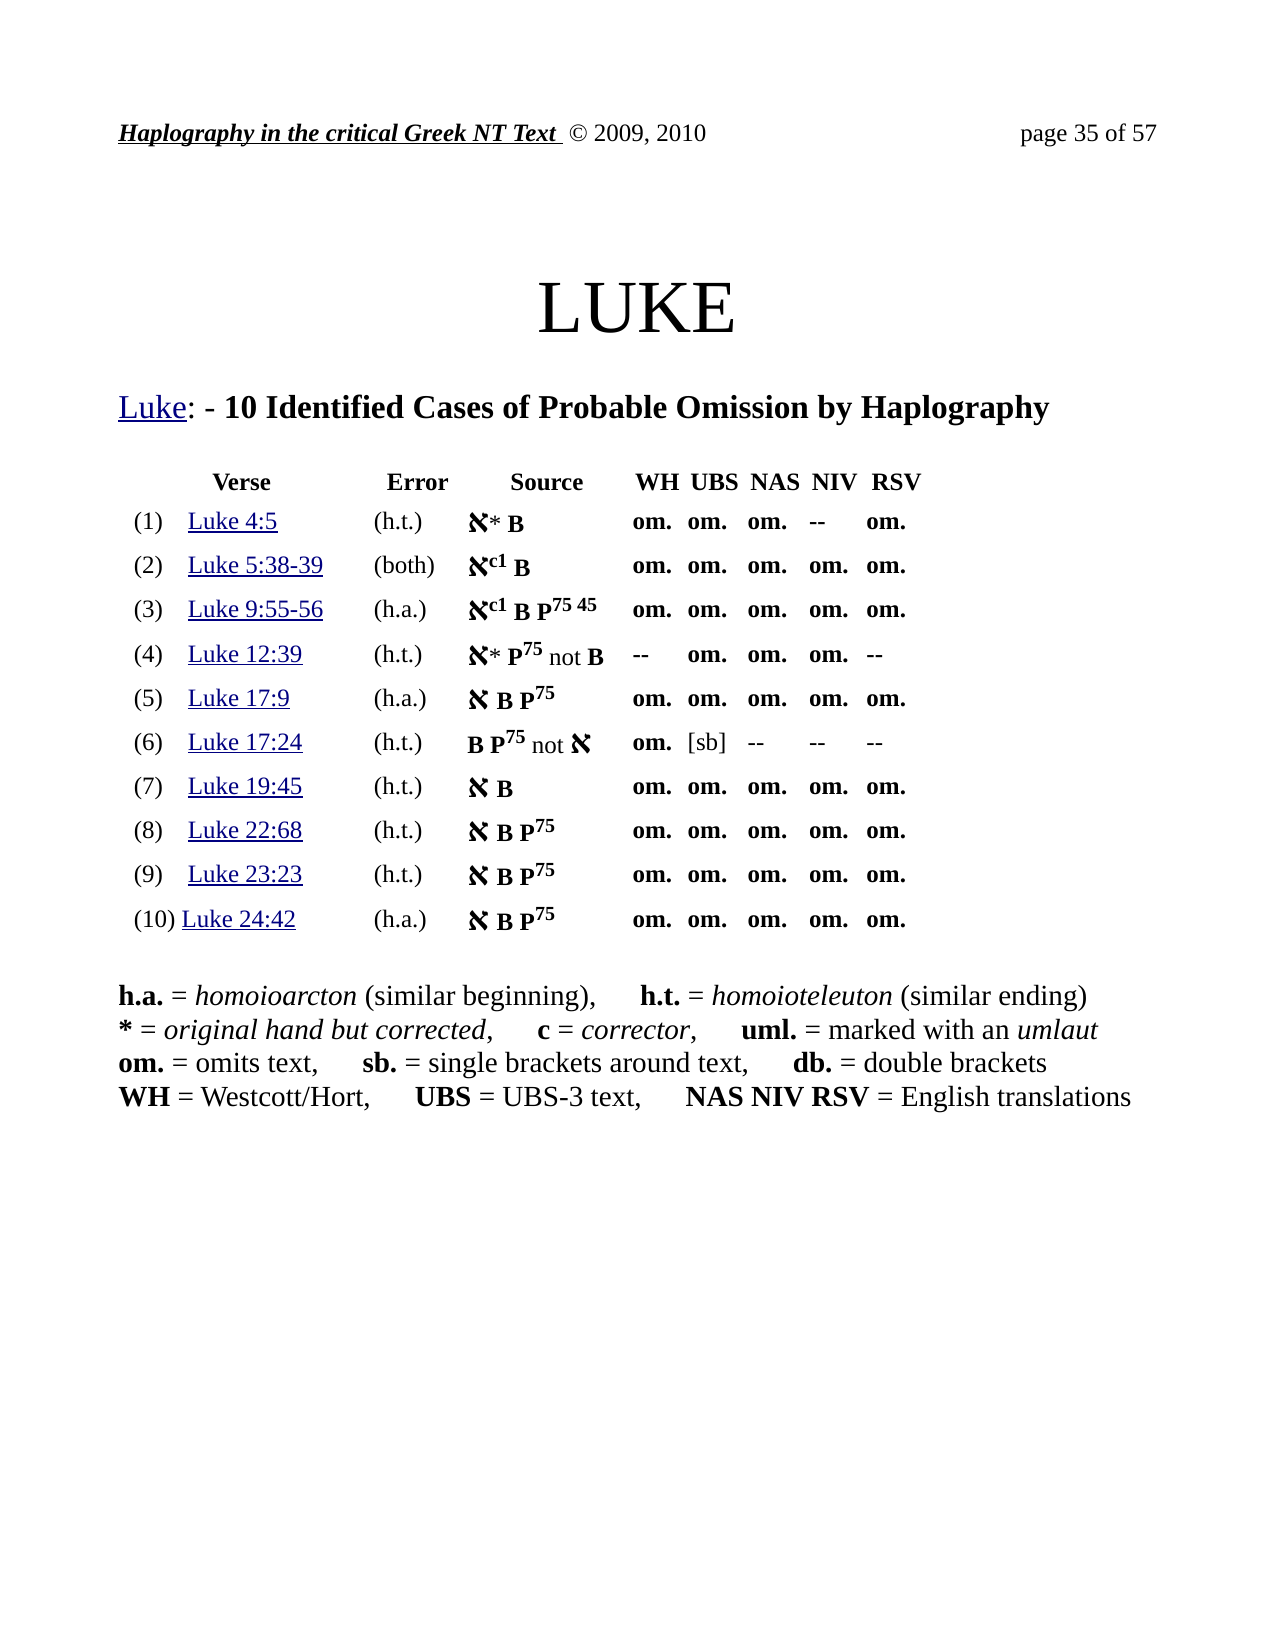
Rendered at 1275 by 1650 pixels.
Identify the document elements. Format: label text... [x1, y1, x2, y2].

table_cell (h.a.) [371, 896, 464, 940]
table_cell (1) Luke 4:5 [118, 499, 371, 543]
table_cell om. [806, 896, 863, 940]
table_cell om. [629, 587, 684, 631]
table_cell (h.a.) [371, 675, 464, 719]
table_cell א B P75 [464, 852, 629, 896]
table_cell (10) Luke 24:42 [118, 896, 371, 940]
table_cell אc1 B P75 45 [464, 587, 629, 631]
table_cell B P75 not א [464, 719, 629, 763]
table_cell (8) Luke 22:68 [118, 808, 371, 852]
table_cell (6) Luke 17:24 [118, 719, 371, 763]
table_cell om. [863, 587, 929, 631]
table_cell (h.a.) [371, 587, 464, 631]
table_header NIV [806, 464, 863, 498]
table_cell om. [629, 543, 684, 587]
table_cell (9) Luke 23:23 [118, 852, 371, 896]
table_cell om. [745, 631, 806, 675]
table_cell om. [863, 852, 929, 896]
table_cell om. [745, 543, 806, 587]
table_cell om. [745, 587, 806, 631]
table_cell (h.t.) [371, 719, 464, 763]
table_cell א B P75 [464, 808, 629, 852]
table_cell (5) Luke 17:9 [118, 675, 371, 719]
table_cell א B [464, 764, 629, 808]
table_cell א* B [464, 499, 629, 543]
table_cell -- [863, 631, 929, 675]
table_cell אc1 B [464, 543, 629, 587]
table_header Verse [118, 464, 371, 498]
table_cell om. [863, 543, 929, 587]
text h.a. = homoioarcton (similar beginning), h.t. = homoioteleuton (similar ending) * = original hand but corrected, c = corrector, uml. = marked with an umlaut om. = omits text, sb. = single brackets around text, db. = double brackets WH = Westcott/Hort, UBS = UBS-3 text, NAS NIV RSV = English translations [118, 978, 1157, 1113]
table_cell om. [685, 499, 744, 543]
table_cell om. [863, 764, 929, 808]
table_header NAS [745, 464, 806, 498]
table_cell om. [806, 631, 863, 675]
table_cell -- [629, 631, 684, 675]
table_cell om. [863, 675, 929, 719]
table_cell om. [629, 719, 684, 763]
table_cell (3) Luke 9:55-56 [118, 587, 371, 631]
table_cell [sb] [685, 719, 744, 763]
table_cell om. [629, 675, 684, 719]
table_cell om. [806, 808, 863, 852]
table_cell (h.t.) [371, 852, 464, 896]
table_cell om. [806, 543, 863, 587]
table_cell om. [685, 675, 744, 719]
table_cell om. [806, 675, 863, 719]
table_cell (both) [371, 543, 464, 587]
table_cell om. [629, 852, 684, 896]
table_cell om. [806, 852, 863, 896]
text Luke: - 10 Identified Cases of Probable Omission by Haplography [118, 387, 1157, 426]
table_cell om. [745, 675, 806, 719]
table_cell om. [863, 896, 929, 940]
table_cell om. [685, 631, 744, 675]
table_header Source [464, 464, 629, 498]
text LUKE [118, 263, 1157, 349]
table_cell om. [745, 499, 806, 543]
table_cell om. [629, 808, 684, 852]
table_cell om. [685, 587, 744, 631]
table_cell om. [685, 852, 744, 896]
table_header Error [371, 464, 464, 498]
table_cell om. [806, 587, 863, 631]
table_cell om. [745, 808, 806, 852]
table_cell om. [629, 764, 684, 808]
table_cell om. [806, 764, 863, 808]
table_header RSV [863, 464, 929, 498]
table_cell om. [629, 499, 684, 543]
table_cell (h.t.) [371, 631, 464, 675]
table_header UBS [685, 464, 744, 498]
table_cell om. [629, 896, 684, 940]
table_header WH [629, 464, 684, 498]
table_cell om. [685, 808, 744, 852]
table_cell om. [685, 764, 744, 808]
table_cell א B P75 [464, 675, 629, 719]
table_cell א* P75 not B [464, 631, 629, 675]
table_cell (7) Luke 19:45 [118, 764, 371, 808]
table_cell (h.t.) [371, 764, 464, 808]
table_cell (4) Luke 12:39 [118, 631, 371, 675]
table_cell (h.t.) [371, 808, 464, 852]
table_cell om. [685, 896, 744, 940]
table_cell om. [685, 543, 744, 587]
table_cell om. [863, 499, 929, 543]
table_cell -- [863, 719, 929, 763]
table_cell -- [745, 719, 806, 763]
table_cell א B P75 [464, 896, 629, 940]
table_cell om. [745, 896, 806, 940]
table_cell -- [806, 719, 863, 763]
table_cell om. [745, 764, 806, 808]
table_cell om. [745, 852, 806, 896]
table_cell (2) Luke 5:38-39 [118, 543, 371, 587]
table_cell om. [863, 808, 929, 852]
table_cell -- [806, 499, 863, 543]
table_cell (h.t.) [371, 499, 464, 543]
